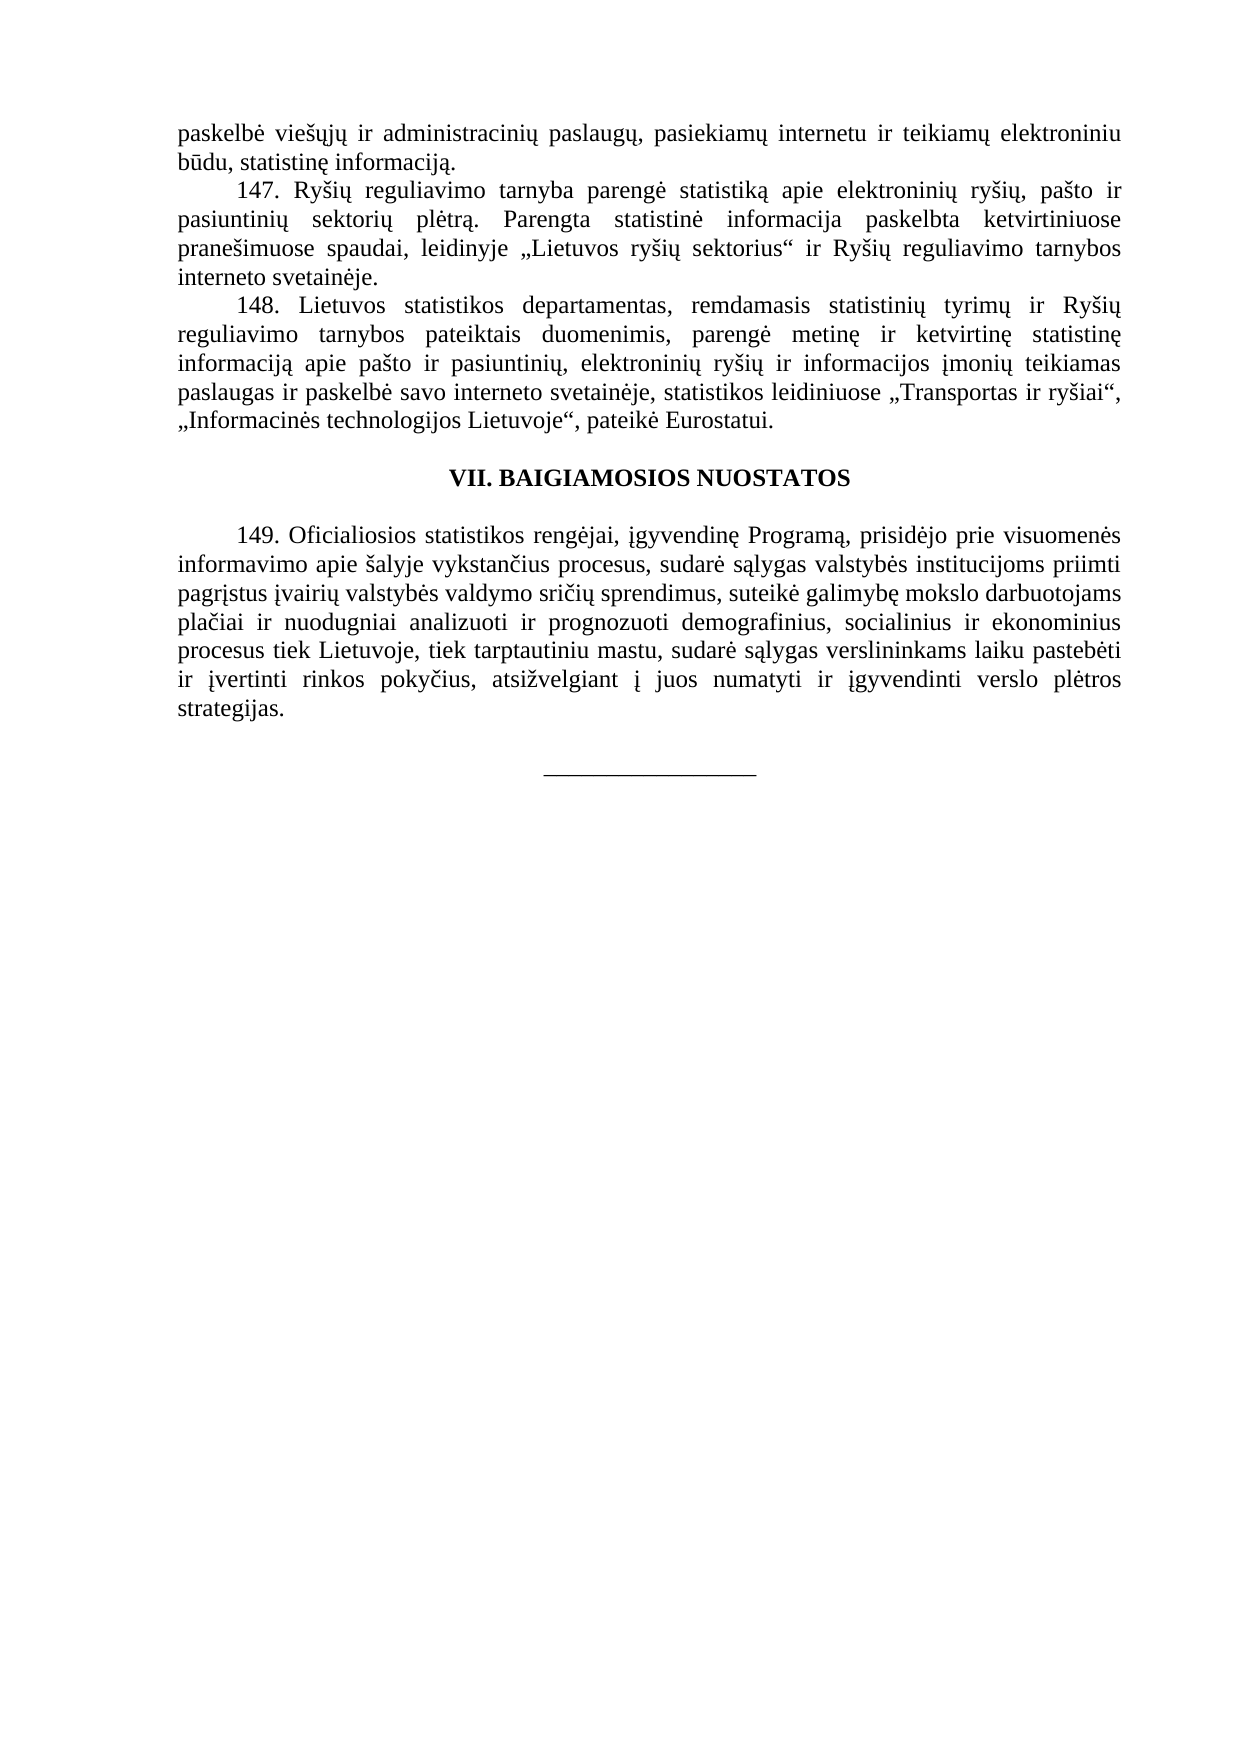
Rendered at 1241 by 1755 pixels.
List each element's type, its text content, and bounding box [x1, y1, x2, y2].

text _________________ [177, 751, 1122, 779]
text 148. Lietuvos statistikos departamentas, remdamasis statistinių tyrimų ir Ryšių reguliavimo tarnybos pateiktais duomenimis, parengė metinę ir ketvirtinę statistinę informaciją apie pašto ir pasiuntinių, elektroninių ryšių ir informacijos įmonių teikiamas paslaugas ir paskelbė savo interneto svetainėje, statistikos leidiniuose „Transportas ir ryšiai“, „Informacinės technologijos Lietuvoje“, pateikė Eurostatui. [177, 291, 1122, 434]
text 147. Ryšių reguliavimo tarnyba parengė statistiką apie elektroninių ryšių, pašto ir pasiuntinių sektorių plėtrą. Parengta statistinė informacija paskelbta ketvirtiniuose pranešimuose spaudai, leidinyje „Lietuvos ryšių sektorius“ ir Ryšių reguliavimo tarnybos interneto svetainėje. [177, 176, 1122, 291]
text 149. Oficialiosios statistikos rengėjai, įgyvendinę Programą, prisidėjo prie visuomenės informavimo apie šalyje vykstančius procesus, sudarė sąlygas valstybės institucijoms priimti pagrįstus įvairių valstybės valdymo sričių sprendimus, suteikė galimybę mokslo darbuotojams plačiai ir nuodugniai analizuoti ir prognozuoti demografinius, socialinius ir ekonominius procesus tiek Lietuvoje, tiek tarptautiniu mastu, sudarė sąlygas verslininkams laiku pastebėti ir įvertinti rinkos pokyčius, atsižvelgiant į juos numatyti ir įgyvendinti verslo plėtros strategijas. [177, 521, 1122, 722]
text VII. BAIGIAMOSIOS NUOSTATOS [177, 463, 1122, 492]
text paskelbė viešųjų ir administracinių paslaugų, pasiekiamų internetu ir teikiamų elektroniniu būdu, statistinę informaciją. [177, 118, 1122, 176]
